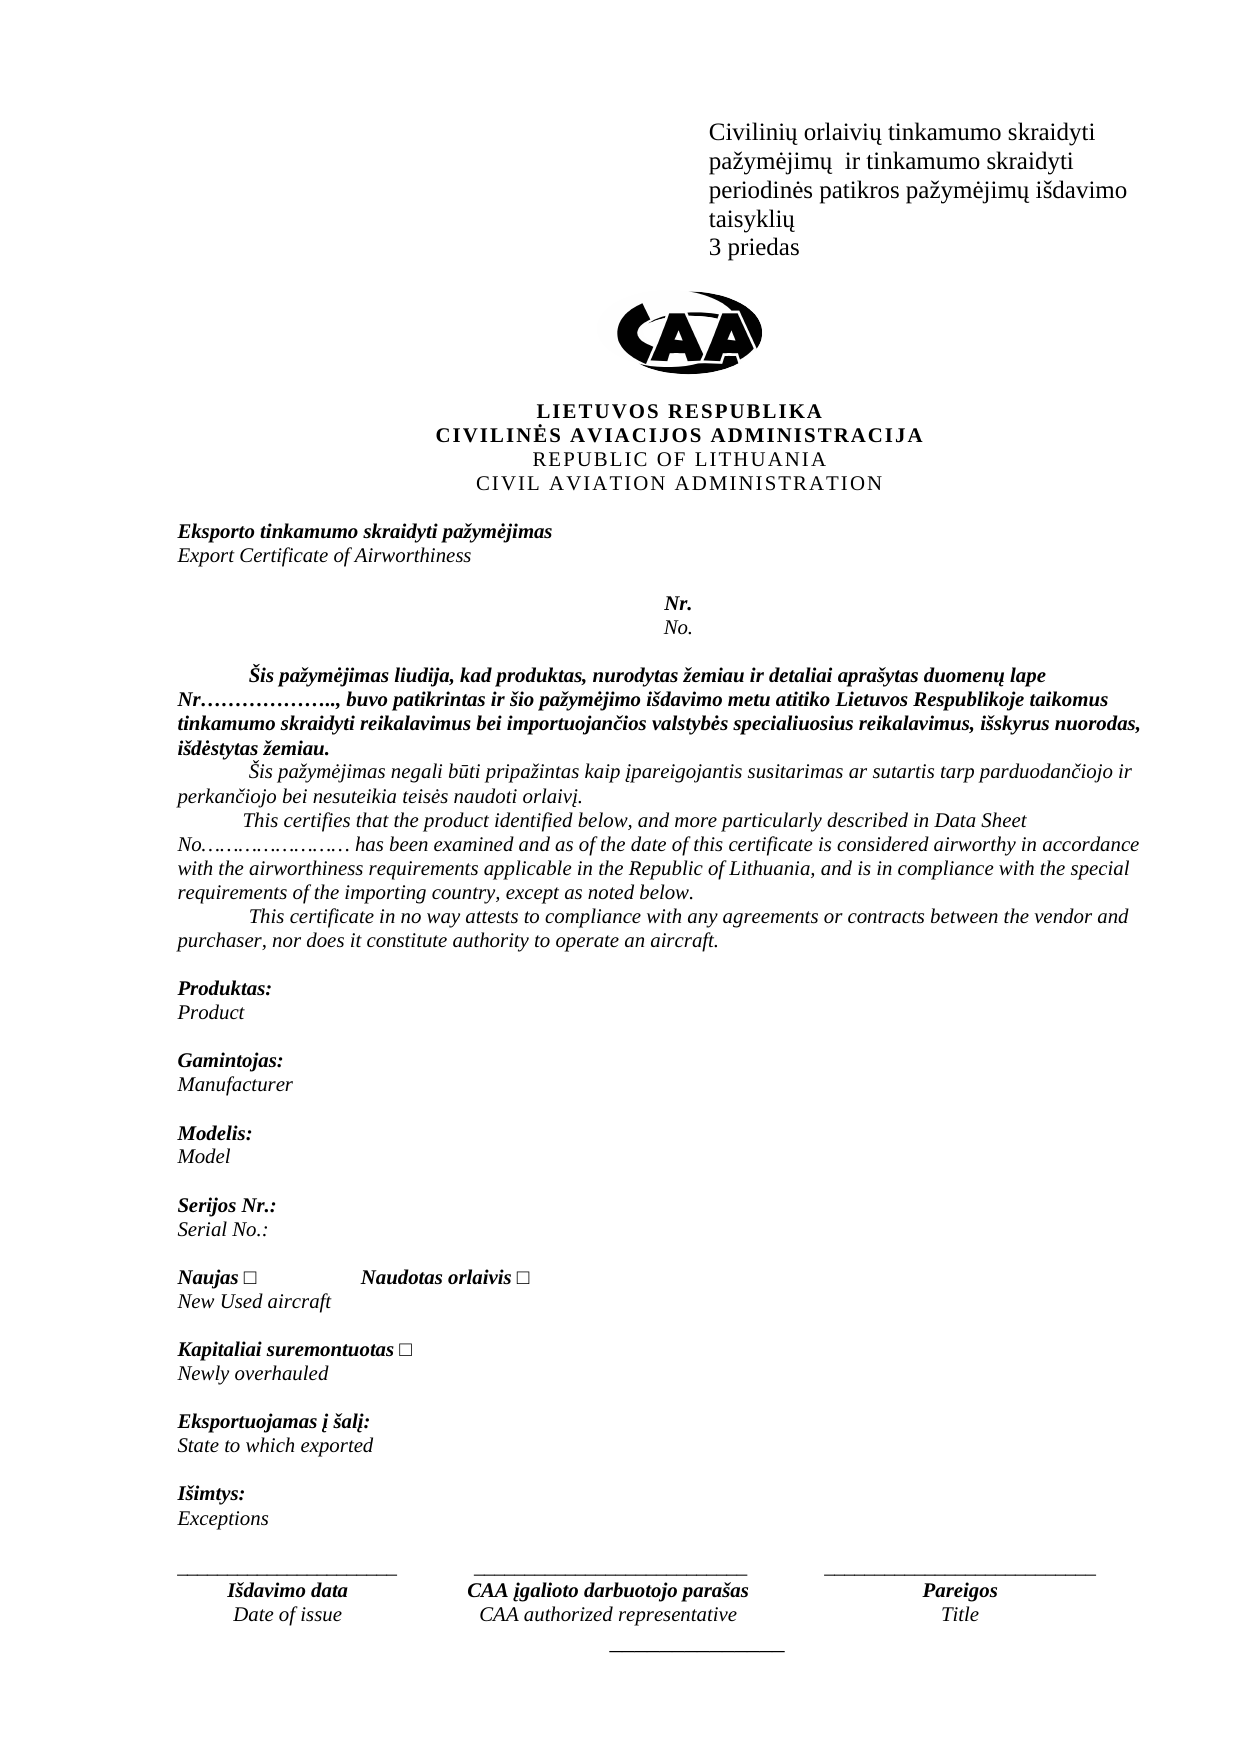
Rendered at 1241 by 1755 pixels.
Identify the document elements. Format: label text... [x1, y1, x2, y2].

text Išdavimo data CAA įgalioto darbuotojo parašas Pareigos [177, 1578, 1181, 1602]
text Eksportuojamas į šalį: [177, 1409, 1181, 1433]
text Šis pažymėjimas liudija, kad produktas, nurodytas žemiau ir detaliai aprašytas duomenų lape Nr……………….., buvo patikrintas ir šio pažymėjimo išdavimo metu atitiko Lietuvos Respublikoje taikomus tinkamumo skraidyti reikalavimus bei importuojančios valstybės specialiuosius reikalavimus, išskyrus nuorodas, išdėstytas žemiau. [177, 663, 1181, 759]
text Eksporto tinkamumo skraidyti pažymėjimas [177, 519, 1181, 543]
text pažymėjimų ir tinkamumo skraidyti [177, 146, 1181, 175]
text ______________ [177, 1626, 1219, 1654]
text periodinės patikros pažymėjimų išdavimo [177, 175, 1181, 204]
text Manufacturer [177, 1072, 1181, 1096]
text REPUBLIC OF LITHUANIA [177, 447, 1181, 471]
text Šis pažymėjimas negali būti pripažintas kaip įpareigojantis susitarimas ar sutartis tarp parduodančiojo ir perkančiojo bei nesuteikia teisės naudoti orlaivį. [177, 759, 1181, 808]
text Nr. [177, 591, 1181, 615]
text Product [177, 1000, 1181, 1024]
text Serijos Nr.: [177, 1193, 1181, 1217]
text This certifies that the product identified below, and more particularly described in Data Sheet No…………………… has been examined and as of the date of this certificate is considered airworthy in accordance with the airworthiness requirements applicable in the Republic of Lithuania, and is in compliance with the special requirements of the importing country, except as noted below. [177, 808, 1181, 904]
text 3 priedas [177, 232, 1181, 261]
text State to which exported [177, 1433, 1181, 1457]
text Exceptions [177, 1505, 1181, 1529]
text Model [177, 1144, 1181, 1168]
text CIVILINĖS AVIACIJOS ADMINISTRACIJA [177, 423, 1181, 447]
text Modelis: [177, 1120, 1181, 1144]
text Produktas: [177, 976, 1181, 1000]
text Export Certificate of Airworthiness [177, 543, 1181, 567]
text No. [177, 615, 1181, 639]
text Newly overhauled [177, 1361, 1181, 1385]
text Išimtys: [177, 1481, 1181, 1505]
text New Used aircraft [177, 1289, 1181, 1313]
text Kapitaliai suremontuotas □ [177, 1337, 1181, 1361]
text Serial No.: [177, 1217, 1181, 1241]
text LIETUVOS RESPUBLIKA [177, 398, 1181, 423]
text Naujas □ Naudotas orlaivis □ [177, 1265, 1181, 1289]
text taisyklių [177, 204, 1181, 232]
text Gamintojas: [177, 1048, 1181, 1072]
text CIVIL AVIATION ADMINISTRATION [177, 471, 1181, 495]
text This certificate in no way attests to compliance with any agreements or contracts between the vendor and purchaser, nor does it constitute authority to operate an aircraft. [177, 904, 1181, 952]
text Date of issue CAA authorized representative Title [177, 1602, 1219, 1626]
text Civilinių orlaivių tinkamumo skraidyti [177, 117, 1181, 146]
